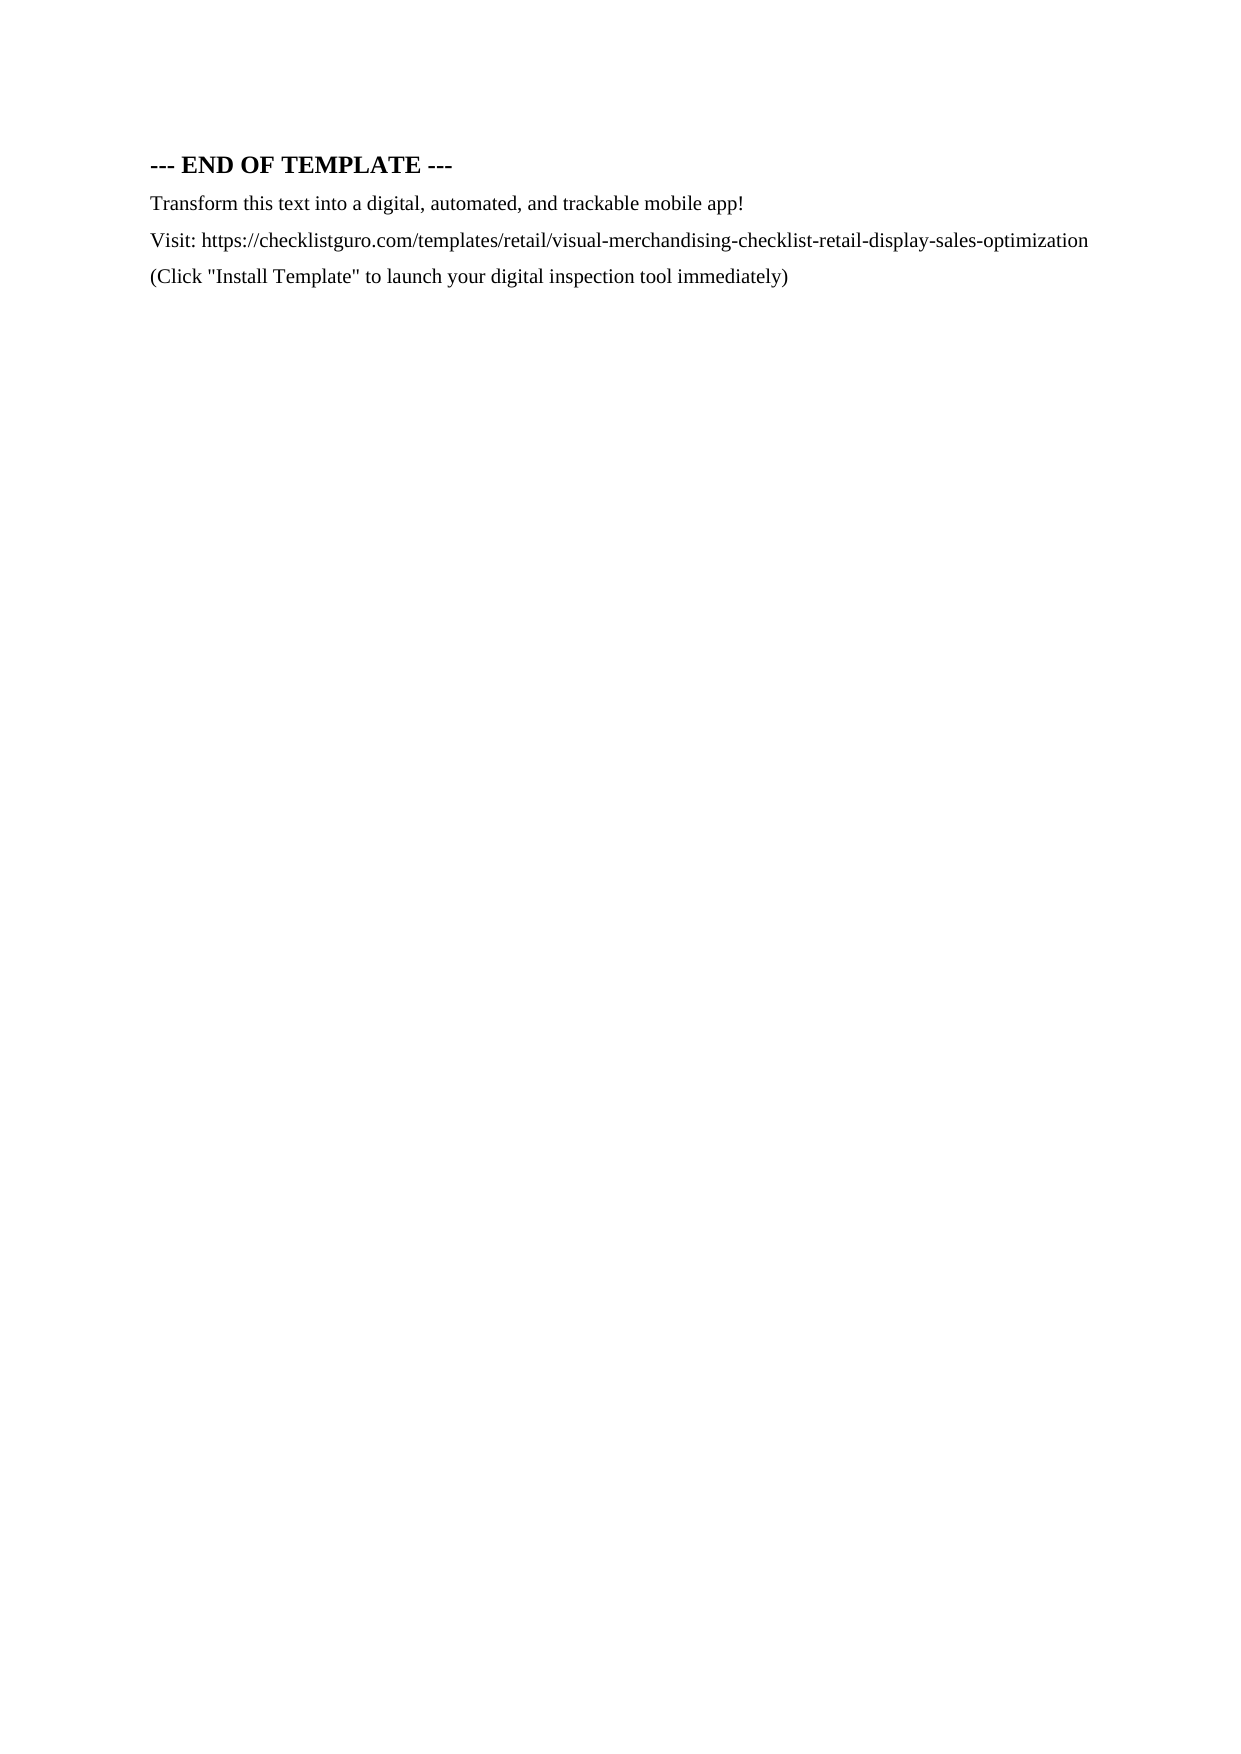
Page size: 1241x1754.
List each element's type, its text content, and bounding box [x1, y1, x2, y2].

text --- END OF TEMPLATE --- [150, 150, 1090, 179]
text Transform this text into a digital, automated, and trackable mobile app! [150, 191, 1090, 215]
text Visit: https://checklistguro.com/templates/retail/visual-merchandising-checklist-retail-display-sales-optimization [150, 228, 1090, 252]
text (Click "Install Template" to launch your digital inspection tool immediately) [150, 264, 1090, 288]
